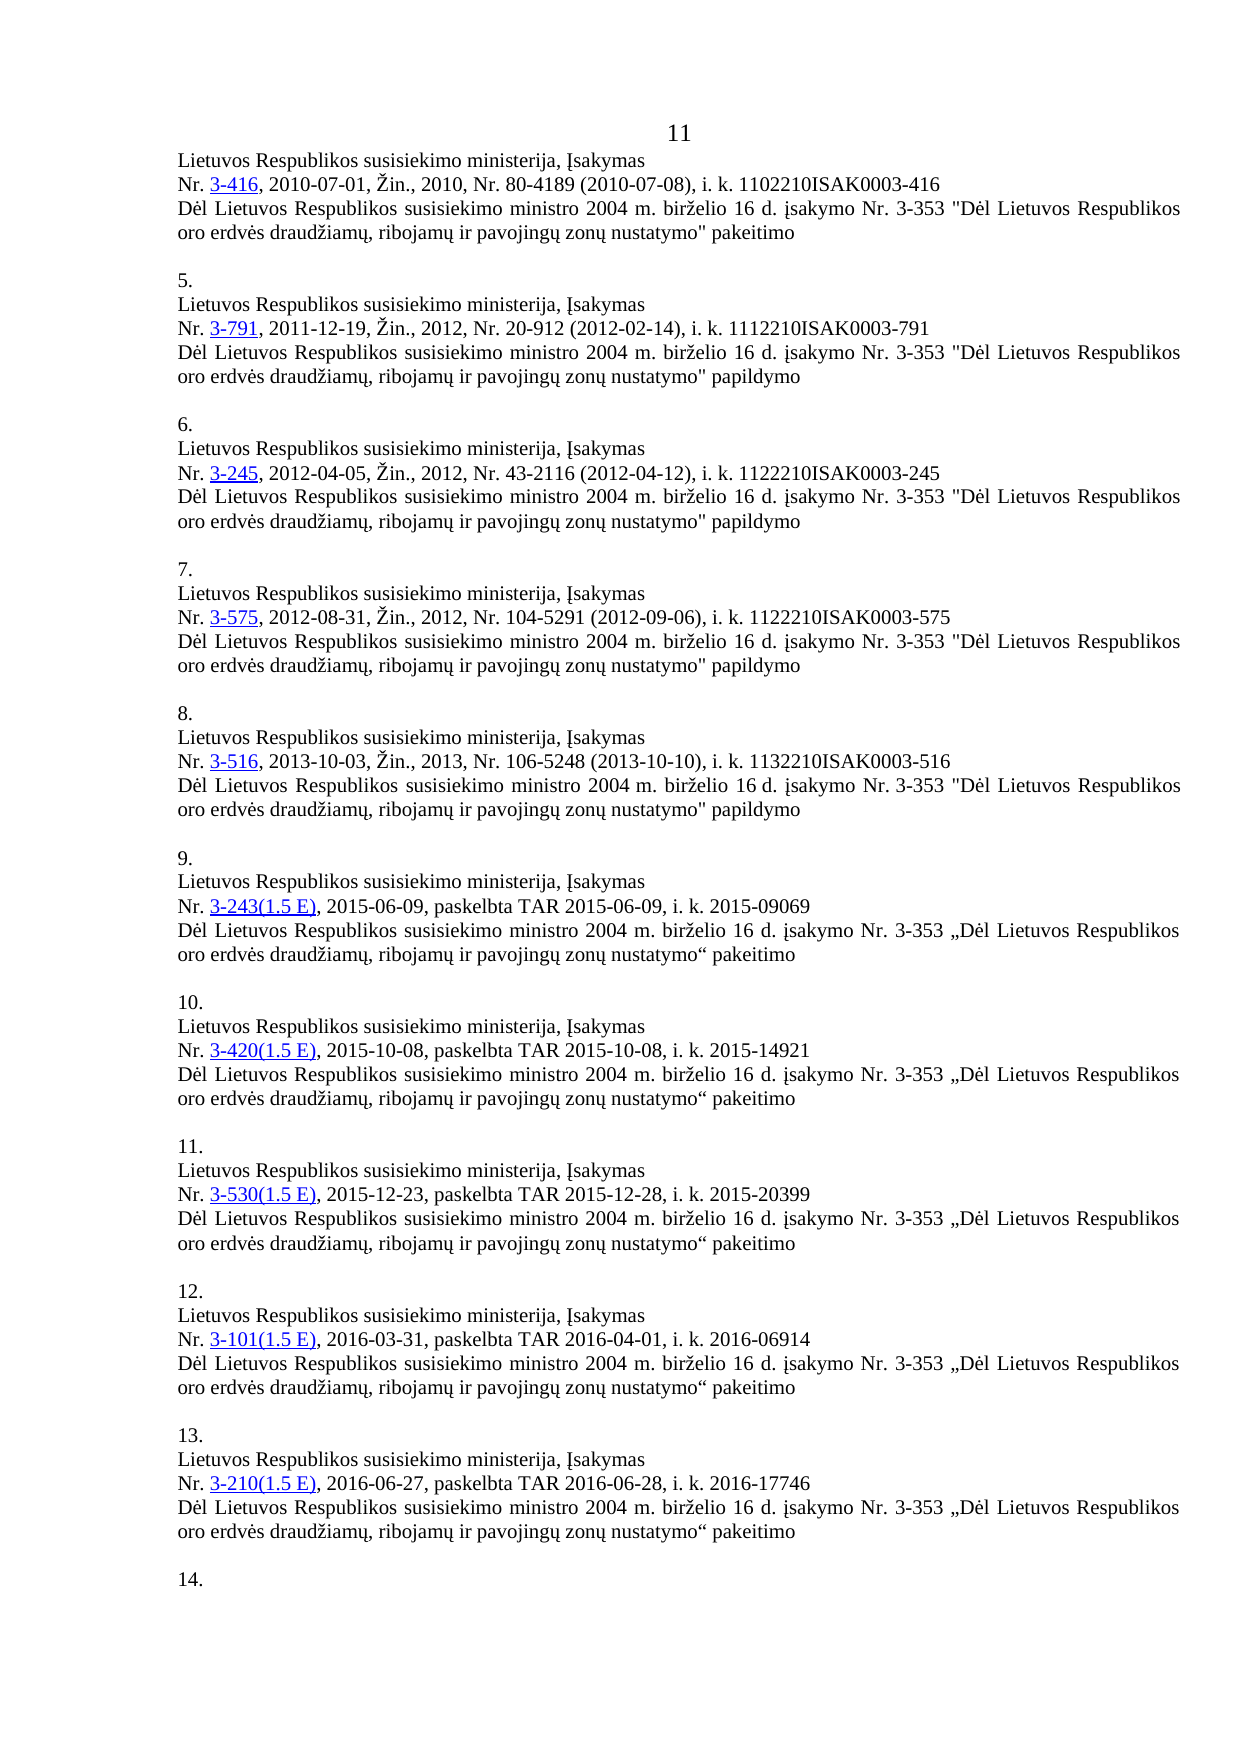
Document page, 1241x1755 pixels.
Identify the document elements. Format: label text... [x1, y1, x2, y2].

text 10. [177, 990, 1181, 1014]
text Lietuvos Respublikos susisiekimo ministerija, Įsakymas [177, 292, 1181, 316]
text Nr. 3-243(1.5 E), 2015-06-09, paskelbta TAR 2015-06-09, i. k. 2015-09069 [177, 893, 1181, 918]
text Lietuvos Respublikos susisiekimo ministerija, Įsakymas [177, 1014, 1181, 1038]
text Dėl Lietuvos Respublikos susisiekimo ministro 2004 m. birželio 16 d. įsakymo Nr. 3-353 "Dėl Lietuvos Respublikos oro erdvės draudžiamų, ribojamų ir pavojingų zonų nustatymo" papildymo [177, 629, 1181, 677]
text Nr. 3-575, 2012-08-31, Žin., 2012, Nr. 104-5291 (2012-09-06), i. k. 1122210ISAK0003-575 [177, 605, 1181, 629]
text Dėl Lietuvos Respublikos susisiekimo ministro 2004 m. birželio 16 d. įsakymo Nr. 3-353 "Dėl Lietuvos Respublikos oro erdvės draudžiamų, ribojamų ir pavojingų zonų nustatymo" pakeitimo [177, 196, 1181, 244]
text Dėl Lietuvos Respublikos susisiekimo ministro 2004 m. birželio 16 d. įsakymo Nr. 3-353 "Dėl Lietuvos Respublikos oro erdvės draudžiamų, ribojamų ir pavojingų zonų nustatymo" papildymo [177, 773, 1181, 821]
text Dėl Lietuvos Respublikos susisiekimo ministro 2004 m. birželio 16 d. įsakymo Nr. 3-353 „Dėl Lietuvos Respublikos oro erdvės draudžiamų, ribojamų ir pavojingų zonų nustatymo“ pakeitimo [177, 1351, 1181, 1399]
text Nr. 3-530(1.5 E), 2015-12-23, paskelbta TAR 2015-12-28, i. k. 2015-20399 [177, 1182, 1181, 1206]
text 11. [177, 1134, 1181, 1158]
text Lietuvos Respublikos susisiekimo ministerija, Įsakymas [177, 581, 1181, 605]
text Lietuvos Respublikos susisiekimo ministerija, Įsakymas [177, 869, 1181, 893]
text Lietuvos Respublikos susisiekimo ministerija, Įsakymas [177, 436, 1181, 460]
text Nr. 3-420(1.5 E), 2015-10-08, paskelbta TAR 2015-10-08, i. k. 2015-14921 [177, 1038, 1181, 1062]
text Dėl Lietuvos Respublikos susisiekimo ministro 2004 m. birželio 16 d. įsakymo Nr. 3-353 „Dėl Lietuvos Respublikos oro erdvės draudžiamų, ribojamų ir pavojingų zonų nustatymo“ pakeitimo [177, 1062, 1181, 1110]
text Lietuvos Respublikos susisiekimo ministerija, Įsakymas [177, 148, 1181, 172]
text 12. [177, 1278, 1181, 1303]
text 9. [177, 845, 1181, 869]
text 5. [177, 268, 1181, 292]
text Nr. 3-416, 2010-07-01, Žin., 2010, Nr. 80-4189 (2010-07-08), i. k. 1102210ISAK0003-416 [177, 172, 1181, 196]
text Dėl Lietuvos Respublikos susisiekimo ministro 2004 m. birželio 16 d. įsakymo Nr. 3-353 "Dėl Lietuvos Respublikos oro erdvės draudžiamų, ribojamų ir pavojingų zonų nustatymo" papildymo [177, 340, 1181, 388]
text Nr. 3-791, 2011-12-19, Žin., 2012, Nr. 20-912 (2012-02-14), i. k. 1112210ISAK0003-791 [177, 316, 1181, 340]
text Dėl Lietuvos Respublikos susisiekimo ministro 2004 m. birželio 16 d. įsakymo Nr. 3-353 "Dėl Lietuvos Respublikos oro erdvės draudžiamų, ribojamų ir pavojingų zonų nustatymo" papildymo [177, 484, 1181, 533]
text Dėl Lietuvos Respublikos susisiekimo ministro 2004 m. birželio 16 d. įsakymo Nr. 3-353 „Dėl Lietuvos Respublikos oro erdvės draudžiamų, ribojamų ir pavojingų zonų nustatymo“ pakeitimo [177, 1206, 1181, 1254]
text Dėl Lietuvos Respublikos susisiekimo ministro 2004 m. birželio 16 d. įsakymo Nr. 3-353 „Dėl Lietuvos Respublikos oro erdvės draudžiamų, ribojamų ir pavojingų zonų nustatymo“ pakeitimo [177, 918, 1181, 966]
text Nr. 3-210(1.5 E), 2016-06-27, paskelbta TAR 2016-06-28, i. k. 2016-17746 [177, 1471, 1181, 1495]
text Lietuvos Respublikos susisiekimo ministerija, Įsakymas [177, 725, 1181, 749]
text Lietuvos Respublikos susisiekimo ministerija, Įsakymas [177, 1447, 1181, 1471]
text Nr. 3-516, 2013-10-03, Žin., 2013, Nr. 106-5248 (2013-10-10), i. k. 1132210ISAK0003-516 [177, 749, 1181, 773]
text 7. [177, 557, 1181, 581]
text Lietuvos Respublikos susisiekimo ministerija, Įsakymas [177, 1303, 1181, 1327]
text 8. [177, 701, 1181, 725]
text 14. [177, 1567, 1181, 1591]
text Dėl Lietuvos Respublikos susisiekimo ministro 2004 m. birželio 16 d. įsakymo Nr. 3-353 „Dėl Lietuvos Respublikos oro erdvės draudžiamų, ribojamų ir pavojingų zonų nustatymo“ pakeitimo [177, 1495, 1181, 1543]
text Lietuvos Respublikos susisiekimo ministerija, Įsakymas [177, 1158, 1181, 1182]
text 13. [177, 1423, 1181, 1447]
text 6. [177, 412, 1181, 436]
text Nr. 3-101(1.5 E), 2016-03-31, paskelbta TAR 2016-04-01, i. k. 2016-06914 [177, 1327, 1181, 1351]
text Nr. 3-245, 2012-04-05, Žin., 2012, Nr. 43-2116 (2012-04-12), i. k. 1122210ISAK0003-245 [177, 460, 1181, 484]
